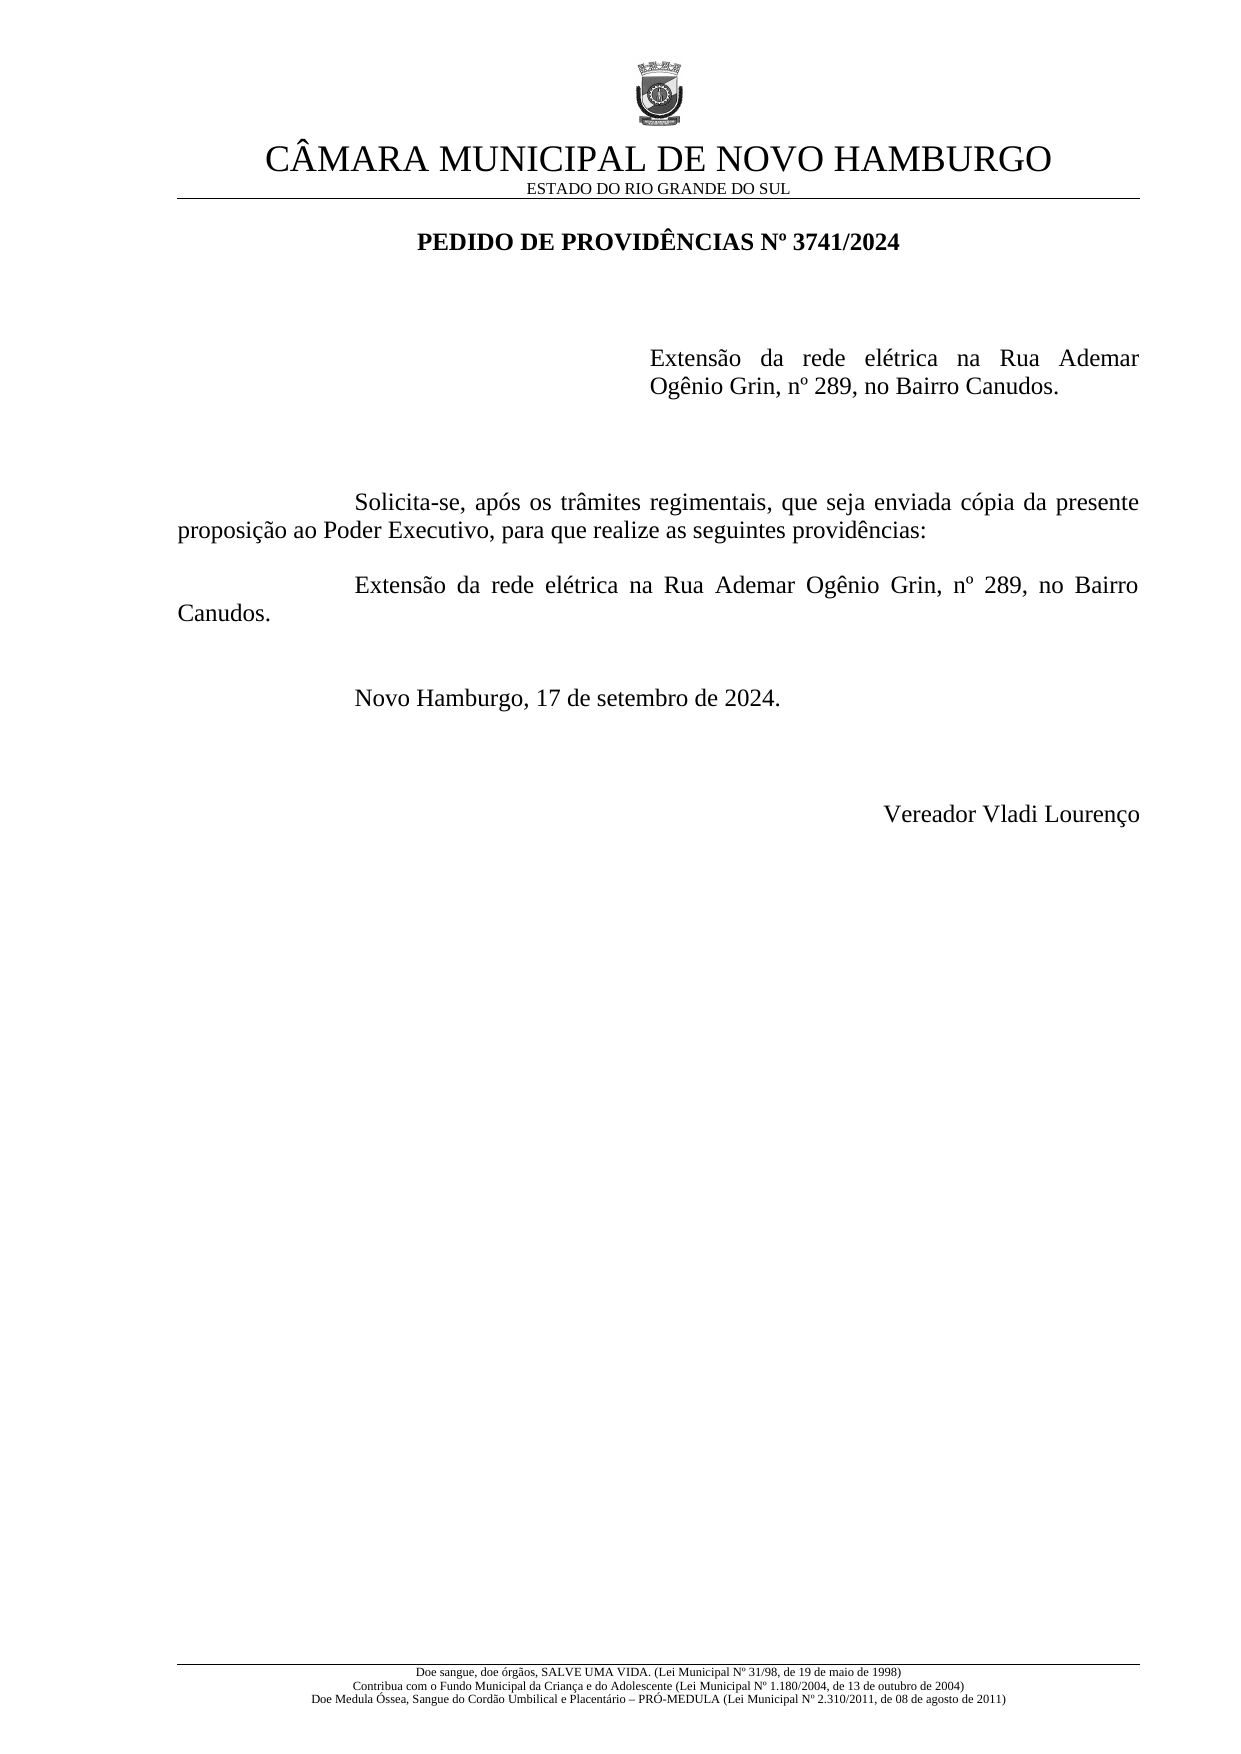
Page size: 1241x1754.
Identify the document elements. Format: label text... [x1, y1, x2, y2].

text Solicita-se, após os trâmites regimentais, que seja enviada cópia da presente proposição ao Poder Executivo, para que realize as seguintes providências: [177, 488, 1140, 544]
text PEDIDO DE PROVIDÊNCIAS Nº 3741/2024 [177, 228, 1140, 256]
text Novo Hamburgo, 17 de setembro de 2024. [177, 684, 1140, 712]
text Extensão da rede elétrica na Rua Ademar Ogênio Grin, nº 289, no Bairro Canudos. [649, 344, 1140, 400]
text Extensão da rede elétrica na Rua Ademar Ogênio Grin, nº 289, no Bairro Canudos. [177, 572, 1140, 627]
text Vereador Vladi Lourenço [177, 801, 1140, 828]
